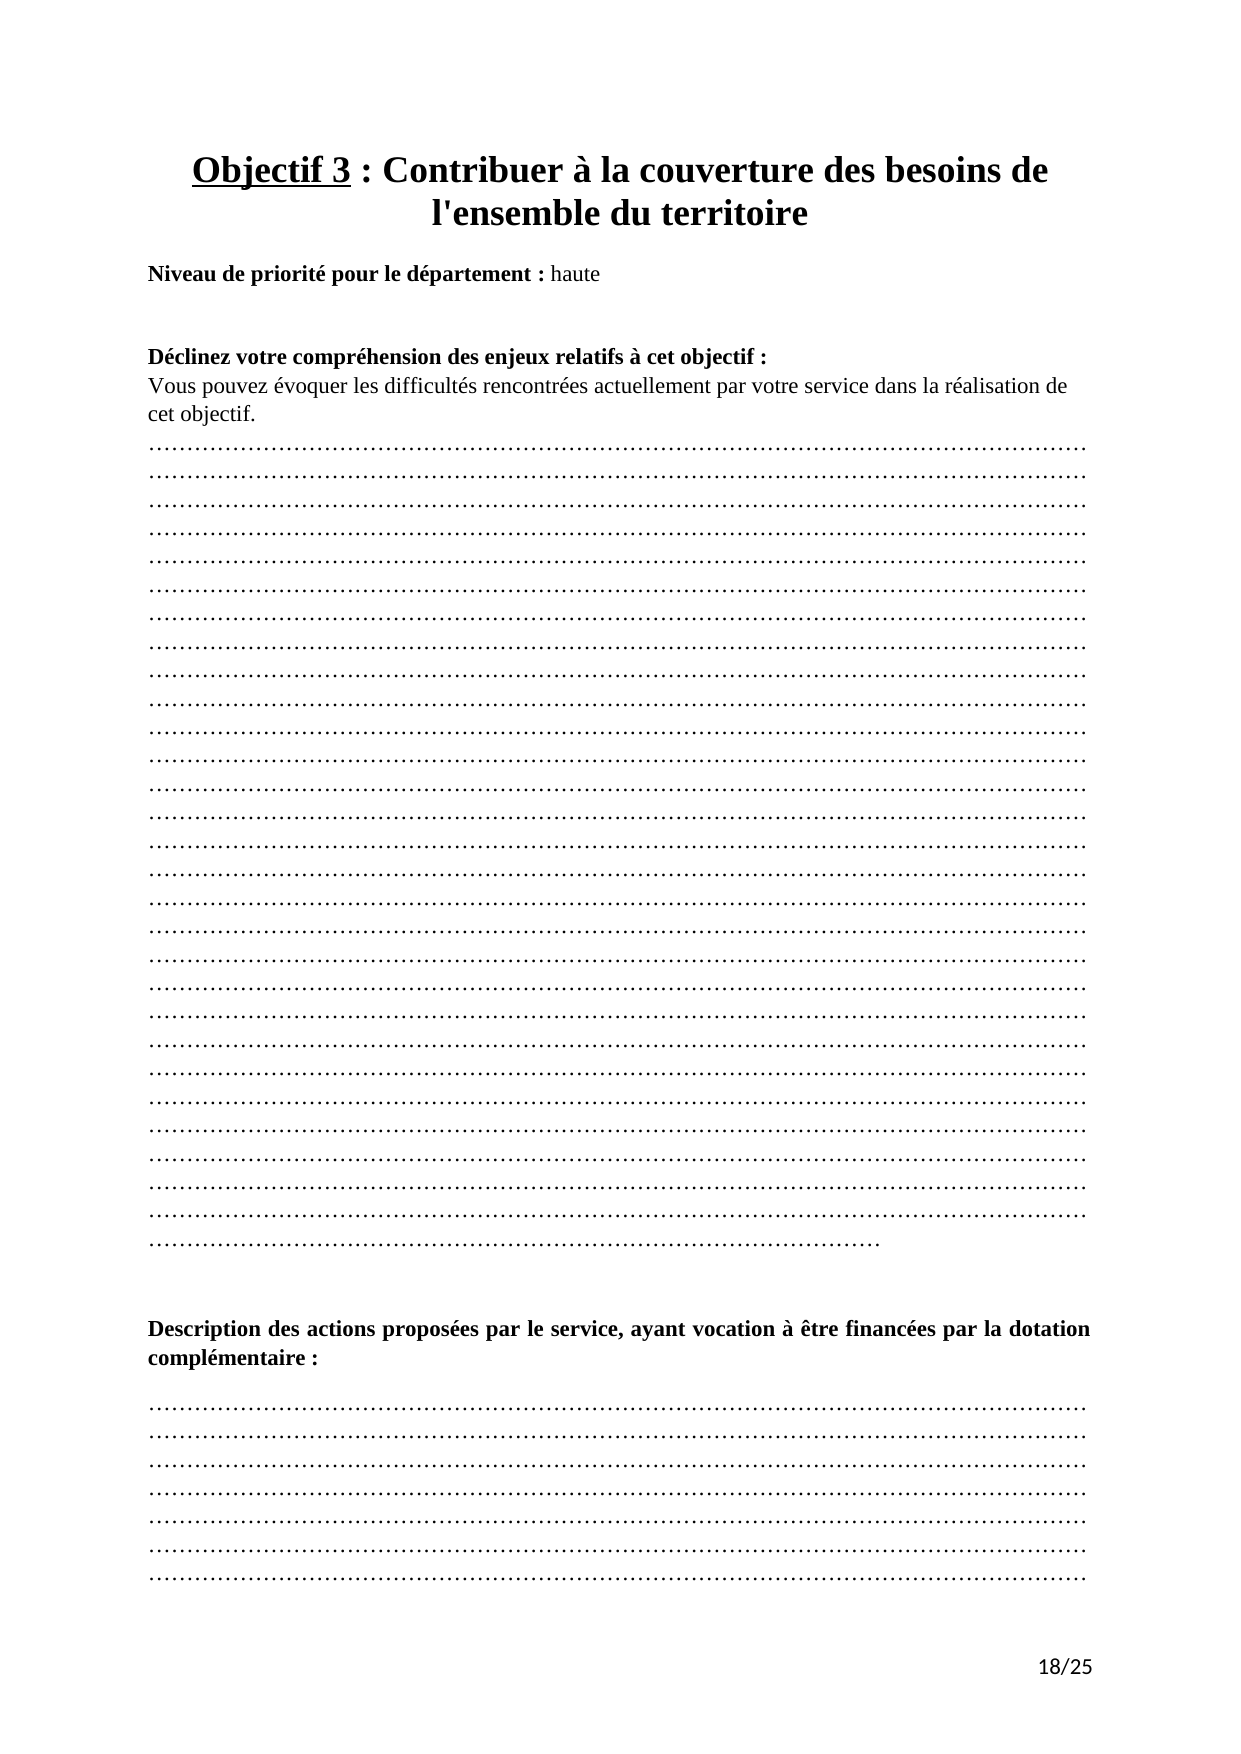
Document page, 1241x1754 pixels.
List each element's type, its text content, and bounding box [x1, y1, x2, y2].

text Description des actions proposées par le service, ayant vocation à être financées par la dotation complémentaire : [148, 1315, 1093, 1370]
text Déclinez votre compréhension des enjeux relatifs à cet objectif : [148, 343, 1093, 370]
text Niveau de priorité pour le département : haute [148, 260, 1093, 287]
text ………………………………………………………………………………………………………………………………………………………………………………………………………………………………………………………………………………………………………………………………………………………………………………………………………………………………………………………………………………………………………………………………………………………………………………………………………………………………………………………………………………………………………………………………………………………………………………………………………………………………………………………………………………………………………………………………………………………………………………………………………………………………………………………………………………………………………………………………………………………………………………………………………………………………………………………………………………………………………………………………………………………………………………………………………………………………………………………………………………………………………………………………………………………………………………………………………………………………………………………………………………………………………………………………………………………………………………………………………………………………………………………………………………………………………………………………………………………………………………………………………………………………………………………………………………………………………………………………………………………………………………………………………………………………………………………………………………………………………………………………………………………………………………………………………………………………………………………………………………………………………………………………………………………………………………………………………………………………………………………………………………………………………………………………………………………………………………………………………………………………………………………………………………………………………………………………………………………………………………………………………………………………………………………………………………………………………………………………………………………………………………………………………………………………………………………………………… [148, 429, 1093, 1251]
text Vous pouvez évoquer les difficultés rencontrées actuellement par votre service dans la réalisation de cet objectif. [148, 372, 1093, 427]
text …………………………………………………………………………………………………………………………………………………………………………………………………………………………………………………………………………………………………………………………………………………………………………………………………………………………………………………………………………………………………………………………………………………………………………………………………………………………………………………………………………………………………………………………………………………………………………………………… [148, 1389, 1093, 1586]
text Objectif 3 : Contribuer à la couverture des besoins de l'ensemble du territoire [148, 148, 1093, 234]
